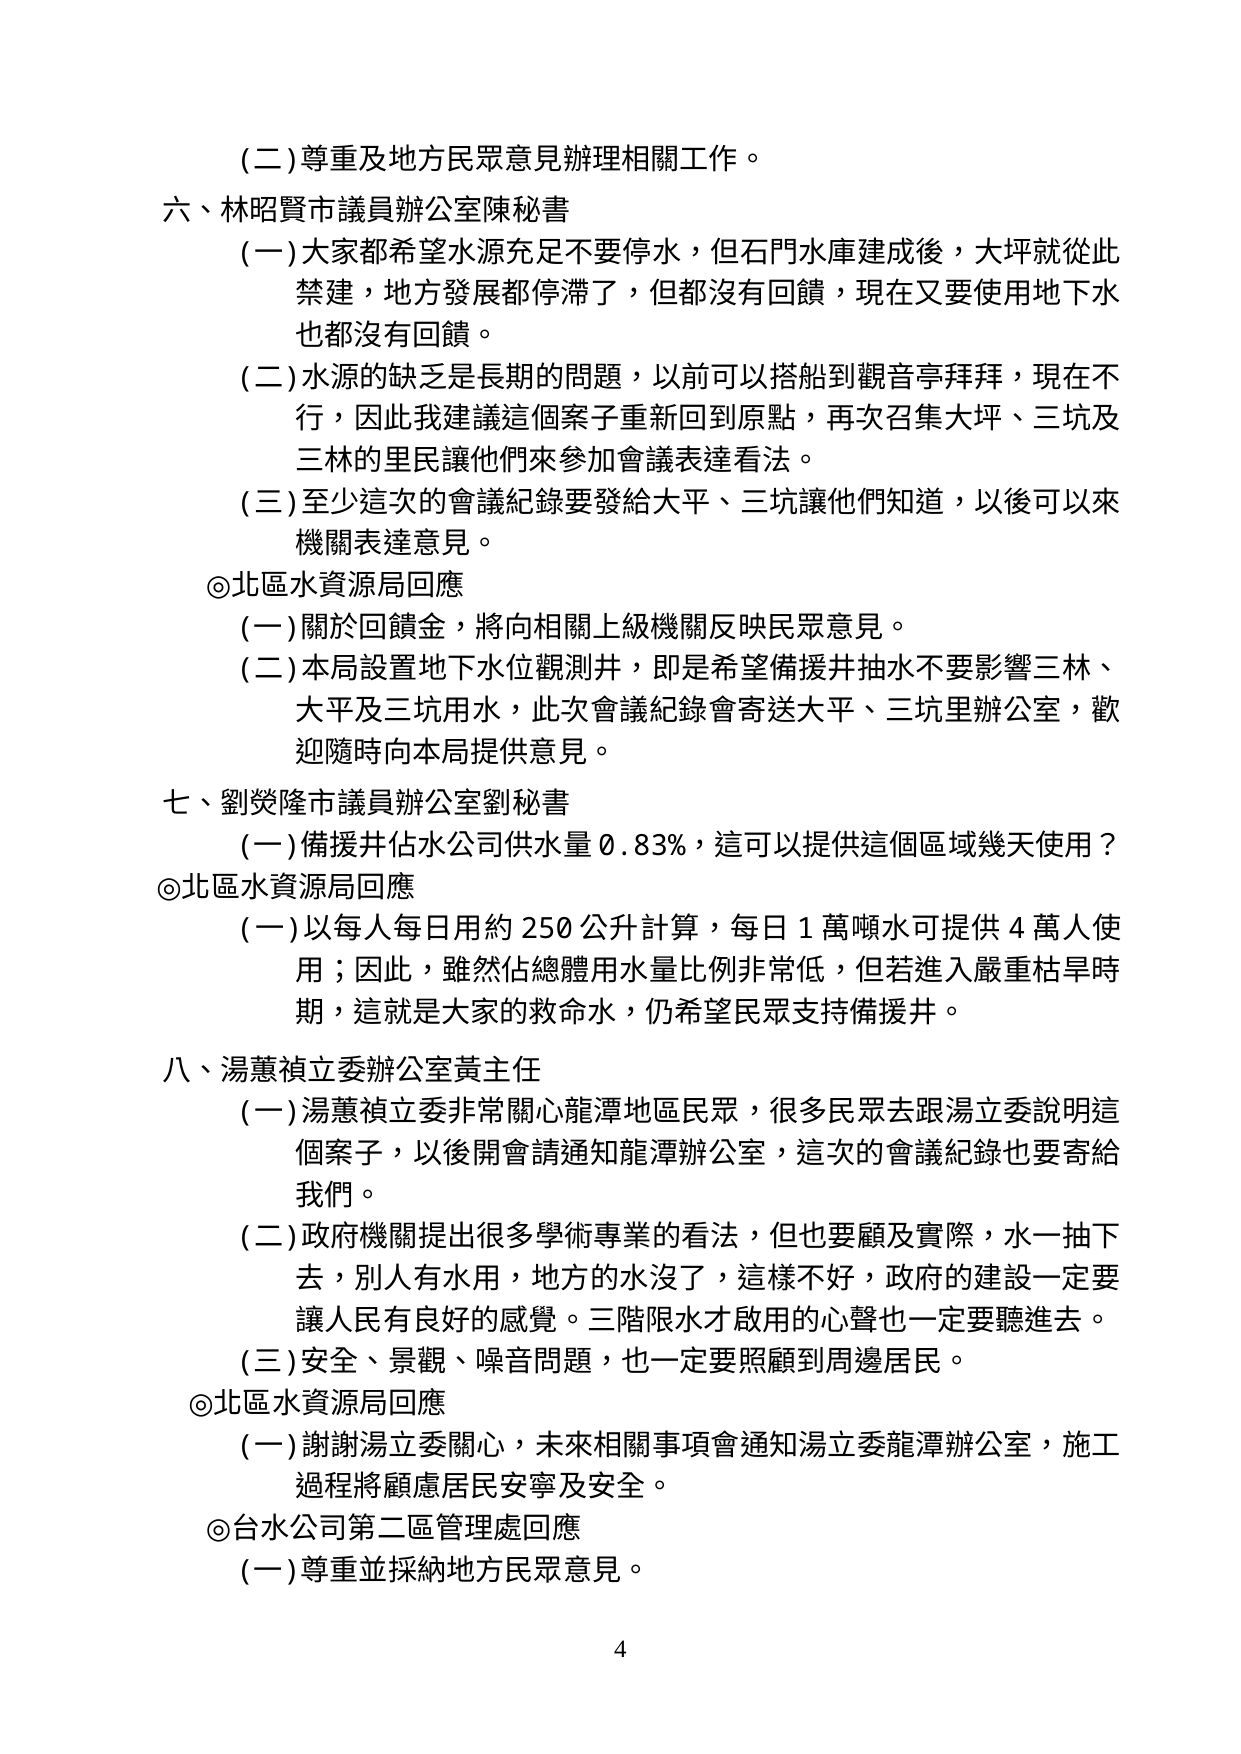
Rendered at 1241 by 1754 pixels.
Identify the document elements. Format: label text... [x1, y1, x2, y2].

text 六、林昭賢市議員辦公室陳秘書 [162, 187, 1122, 229]
text (一)備援井佔水公司供水量0.83%，這可以提供這個區域幾天使用？ [236, 822, 1122, 864]
text (一)謝謝湯立委關心，未來相關事項會通知湯立委龍潭辦公室，施工過程將顧慮居民安寧及安全。 [236, 1422, 1122, 1505]
text ◎北區水資源局回應 [118, 562, 1122, 604]
text (一)關於回饋金，將向相關上級機關反映民眾意見。 [236, 604, 1122, 646]
text ◎北區水資源局回應 [118, 864, 1122, 905]
text (三)安全、景觀、噪音問題，也一定要照顧到周邊居民。 [236, 1338, 1122, 1380]
text ◎北區水資源局回應 [118, 1380, 1122, 1422]
text (三)至少這次的會議紀錄要發給大平、三坑讓他們知道，以後可以來機關表達意見。 [236, 479, 1122, 562]
text (一)湯蕙禎立委非常關心龍潭地區民眾，很多民眾去跟湯立委說明這個案子，以後開會請通知龍潭辦公室，這次的會議紀錄也要寄給我們。 [236, 1088, 1122, 1213]
text ◎台水公司第二區管理處回應 [118, 1505, 1122, 1547]
text (二)水源的缺乏是長期的問題，以前可以搭船到觀音亭拜拜，現在不行，因此我建議這個案子重新回到原點，再次召集大坪、三坑及三林的里民讓他們來參加會議表達看法。 [236, 354, 1122, 479]
text 七、劉熒隆市議員辦公室劉秘書 [162, 780, 1122, 822]
text (一)大家都希望水源充足不要停水，但石門水庫建成後，大坪就從此禁建，地方發展都停滯了，但都沒有回饋，現在又要使用地下水，也都沒有回饋。 [236, 229, 1122, 354]
text (二)本局設置地下水位觀測井，即是希望備援井抽水不要影響三林、大平及三坑用水，此次會議紀錄會寄送大平、三坑里辦公室，歡迎隨時向本局提供意見。 [236, 646, 1122, 771]
text 八、湯蕙禎立委辦公室黃主任 [162, 1047, 1122, 1088]
text (一)以每人每日用約250公升計算，每日1萬噸水可提供4萬人使用；因此，雖然佔總體用水量比例非常低，但若進入嚴重枯旱時期，這就是大家的救命水，仍希望民眾支持備援井。 [236, 905, 1122, 1030]
text (一)尊重並採納地方民眾意見。 [236, 1547, 1122, 1588]
text (二)政府機關提出很多學術專業的看法，但也要顧及實際，水一抽下去，別人有水用，地方的水沒了，這樣不好，政府的建設一定要讓人民有良好的感覺。三階限水才啟用的心聲也一定要聽進去。 [236, 1213, 1122, 1338]
text (二)尊重及地方民眾意見辦理相關工作。 [236, 136, 1122, 177]
